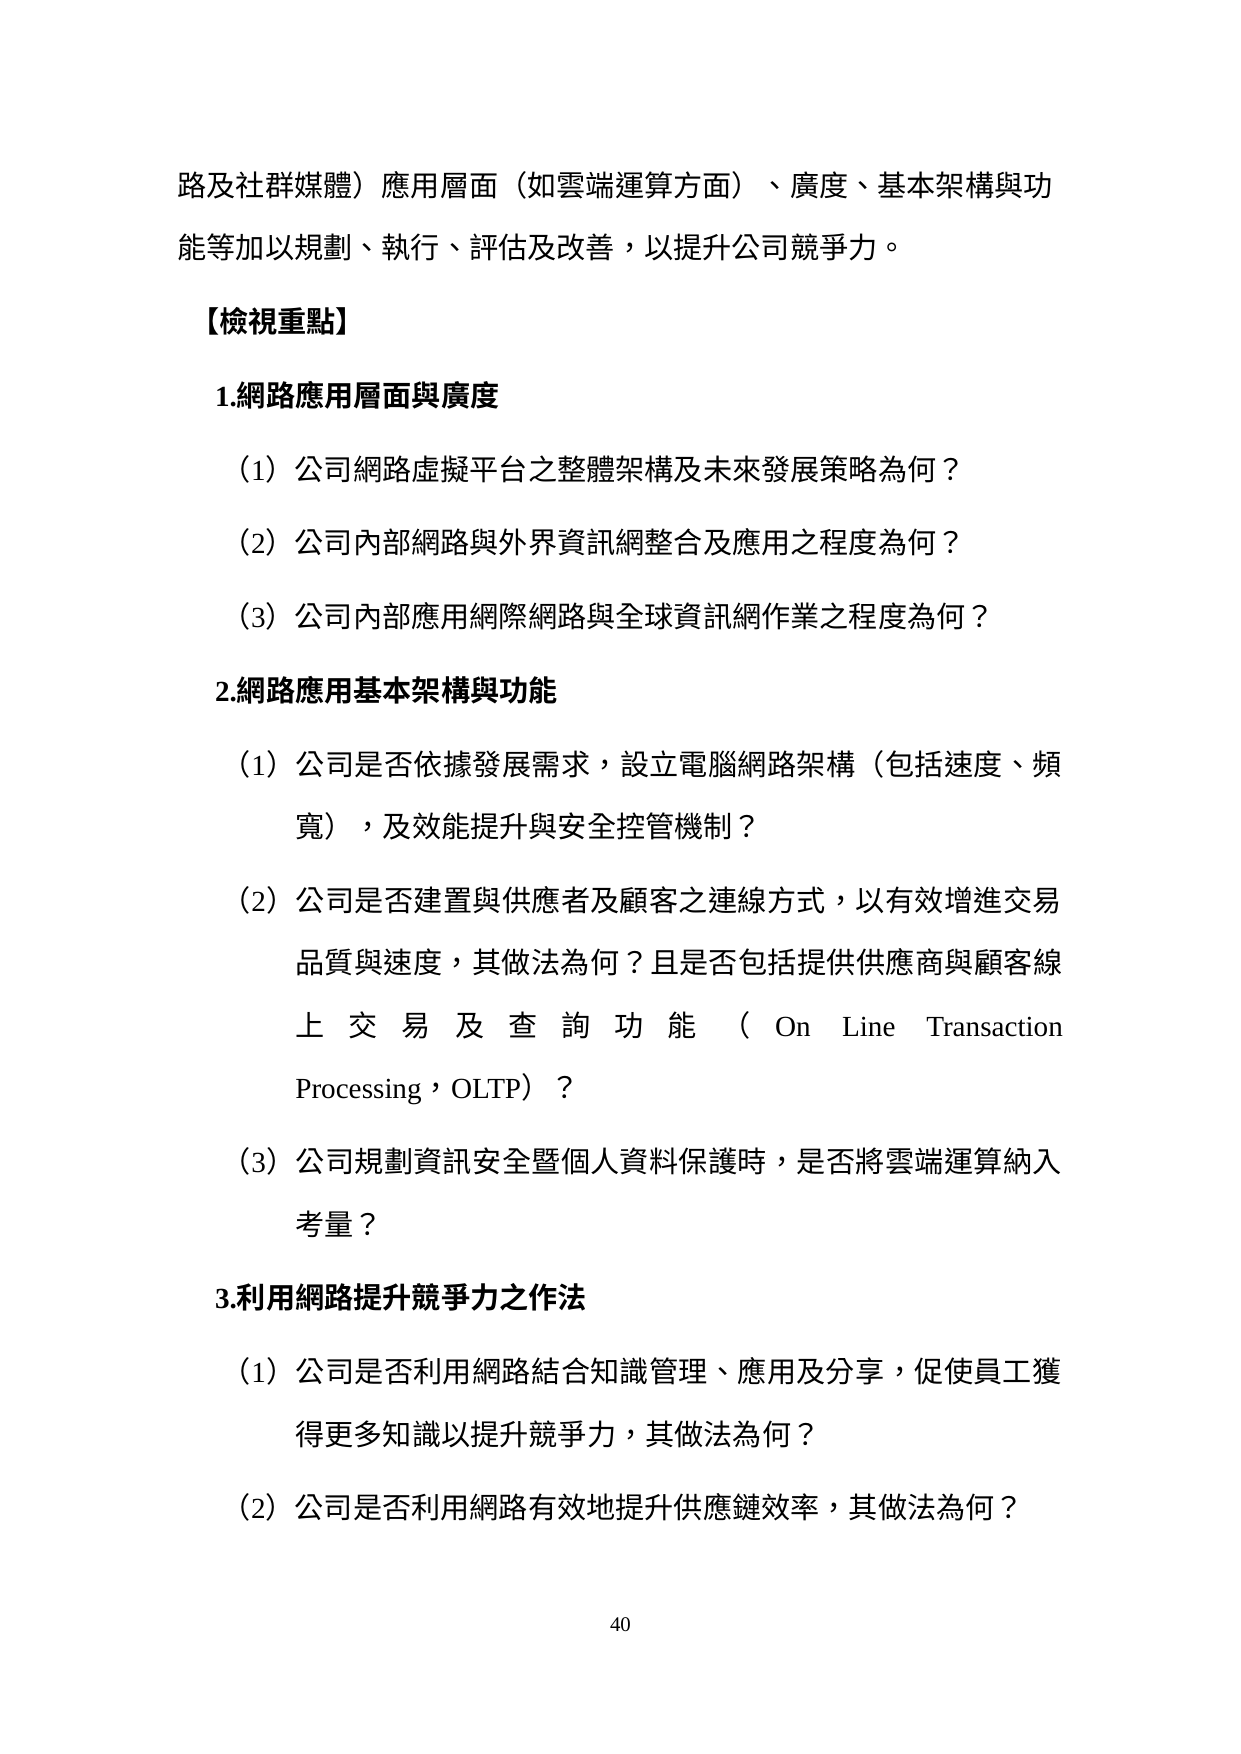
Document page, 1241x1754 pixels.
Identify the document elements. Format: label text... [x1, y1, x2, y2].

text （1）公司是否依據發展需求，設立電腦網路架構（包括速度、頻寬），及效能提升與安全控管機制？ [222, 721, 1063, 846]
text （2）公司是否利用網路有效地提升供應鏈效率，其做法為何？ [222, 1464, 1063, 1527]
text 3.利用網路提升競爭力之作法 [215, 1254, 1063, 1317]
text 【檢視重點】 [190, 278, 1063, 341]
text 2.網路應用基本架構與功能 [215, 647, 1063, 709]
text （1）公司是否利用網路結合知識管理、應用及分享，促使員工獲得更多知識以提升競爭力，其做法為何？ [222, 1328, 1063, 1453]
text （3）公司規劃資訊安全暨個人資料保護時，是否將雲端運算納入考量？ [222, 1118, 1063, 1243]
text （1）公司網路虛擬平台之整體架構及未來發展策略為何？ [222, 426, 1063, 488]
text （2）公司內部網路與外界資訊網整合及應用之程度為何？ [222, 499, 1063, 562]
text （3）公司內部應用網際網路與全球資訊網作業之程度為何？ [222, 573, 1063, 636]
text 1.網路應用層面與廣度 [215, 352, 1063, 414]
text 路及社群媒體）應用層面（如雲端運算方面）、廣度、基本架構與功能等加以規劃、執行、評估及改善，以提升公司競爭力。 [177, 142, 1063, 267]
text （2）公司是否建置與供應者及顧客之連線方式，以有效增進交易品質與速度，其做法為何？且是否包括提供供應商與顧客線上交易及查詢功能（On Line Transaction Processing，OLTP）？ [222, 857, 1063, 1107]
